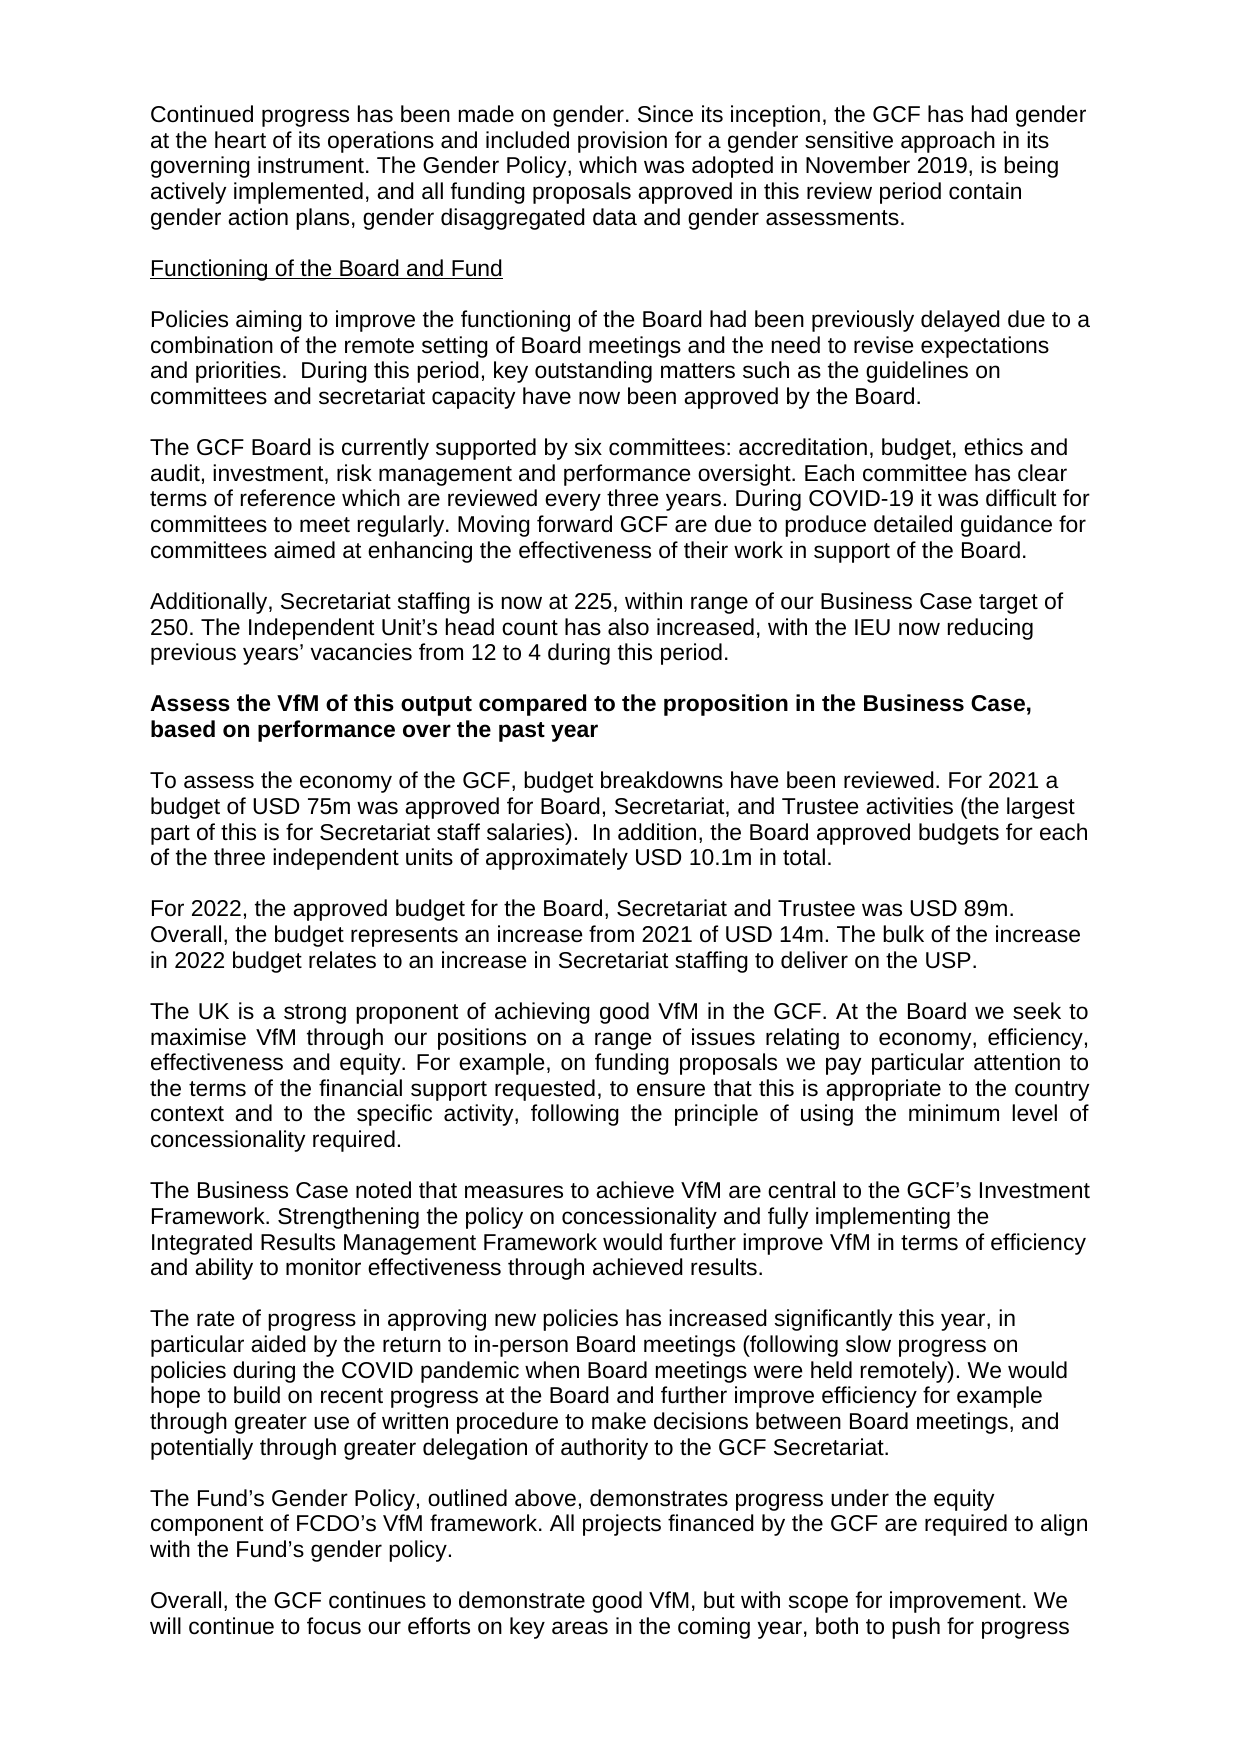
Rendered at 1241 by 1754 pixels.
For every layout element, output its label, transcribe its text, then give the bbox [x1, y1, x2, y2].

text The Business Case noted that measures to achieve VfM are central to the GCF’s Investment Framework. Strengthening the policy on concessionality and fully implementing the Integrated Results Management Framework would further improve VfM in terms of efficiency and ability to monitor effectiveness through achieved results. [150, 1178, 1090, 1280]
text Policies aiming to improve the functioning of the Board had been previously delayed due to a combination of the remote setting of Board meetings and the need to revise expectations and priorities. During this period, key outstanding matters such as the guidelines on committees and secretariat capacity have now been approved by the Board. [150, 307, 1090, 409]
text Overall, the GCF continues to demonstrate good VfM, but with scope for improvement. We will continue to focus our efforts on key areas in the coming year, both to push for progress [150, 1588, 1090, 1639]
text Continued progress has been made on gender. Since its inception, the GCF has had gender at the heart of its operations and included provision for a gender sensitive approach in its governing instrument. The Gender Policy, which was adopted in November 2019, is being actively implemented, and all funding proposals approved in this review period contain gender action plans, gender disaggregated data and gender assessments. [150, 102, 1090, 230]
text For 2022, the approved budget for the Board, Secretariat and Trustee was USD 89m. Overall, the budget represents an increase from 2021 of USD 14m. The bulk of the increase in 2022 budget relates to an increase in Secretariat staffing to deliver on the USP. [150, 896, 1090, 973]
text Additionally, Secretariat staffing is now at 225, within range of our Business Case target of 250. The Independent Unit’s head count has also increased, with the IEU now reducing previous years’ vacancies from 12 to 4 during this period. [150, 588, 1090, 665]
text To assess the economy of the GCF, budget breakdowns have been reviewed. For 2021 a budget of USD 75m was approved for Board, Secretariat, and Trustee activities (the largest part of this is for Secretariat staff salaries). In addition, the Board approved budgets for each of the three independent units of approximately USD 10.1m in total. [150, 768, 1090, 870]
text The UK is a strong proponent of achieving good VfM in the GCF. At the Board we seek to maximise VfM through our positions on a range of issues relating to economy, efficiency, effectiveness and equity. For example, on funding proposals we pay particular attention to the terms of the financial support requested, to ensure that this is appropriate to the country context and to the specific activity, following the principle of using the minimum level of concessionality required. [150, 998, 1090, 1152]
text The GCF Board is currently supported by six committees: accreditation, budget, ethics and audit, investment, risk management and performance oversight. Each committee has clear terms of reference which are reviewed every three years. During COVID-19 it was difficult for committees to meet regularly. Moving forward GCF are due to produce detailed guidance for committees aimed at enhancing the effectiveness of their work in support of the Board. [150, 435, 1090, 563]
text The Fund’s Gender Policy, outlined above, demonstrates progress under the equity component of FCDO’s VfM framework. All projects financed by the GCF are required to align with the Fund’s gender policy. [150, 1485, 1090, 1562]
text Assess the VfM of this output compared to the proposition in the Business Case, based on performance over the past year [150, 691, 1090, 742]
text Functioning of the Board and Fund [150, 255, 1090, 281]
text The rate of progress in approving new policies has increased significantly this year, in particular aided by the return to in-person Board meetings (following slow progress on policies during the COVID pandemic when Board meetings were held remotely). We would hope to build on recent progress at the Board and further improve efficiency for example through greater use of written procedure to make decisions between Board meetings, and potentially through greater delegation of authority to the GCF Secretariat. [150, 1306, 1090, 1460]
